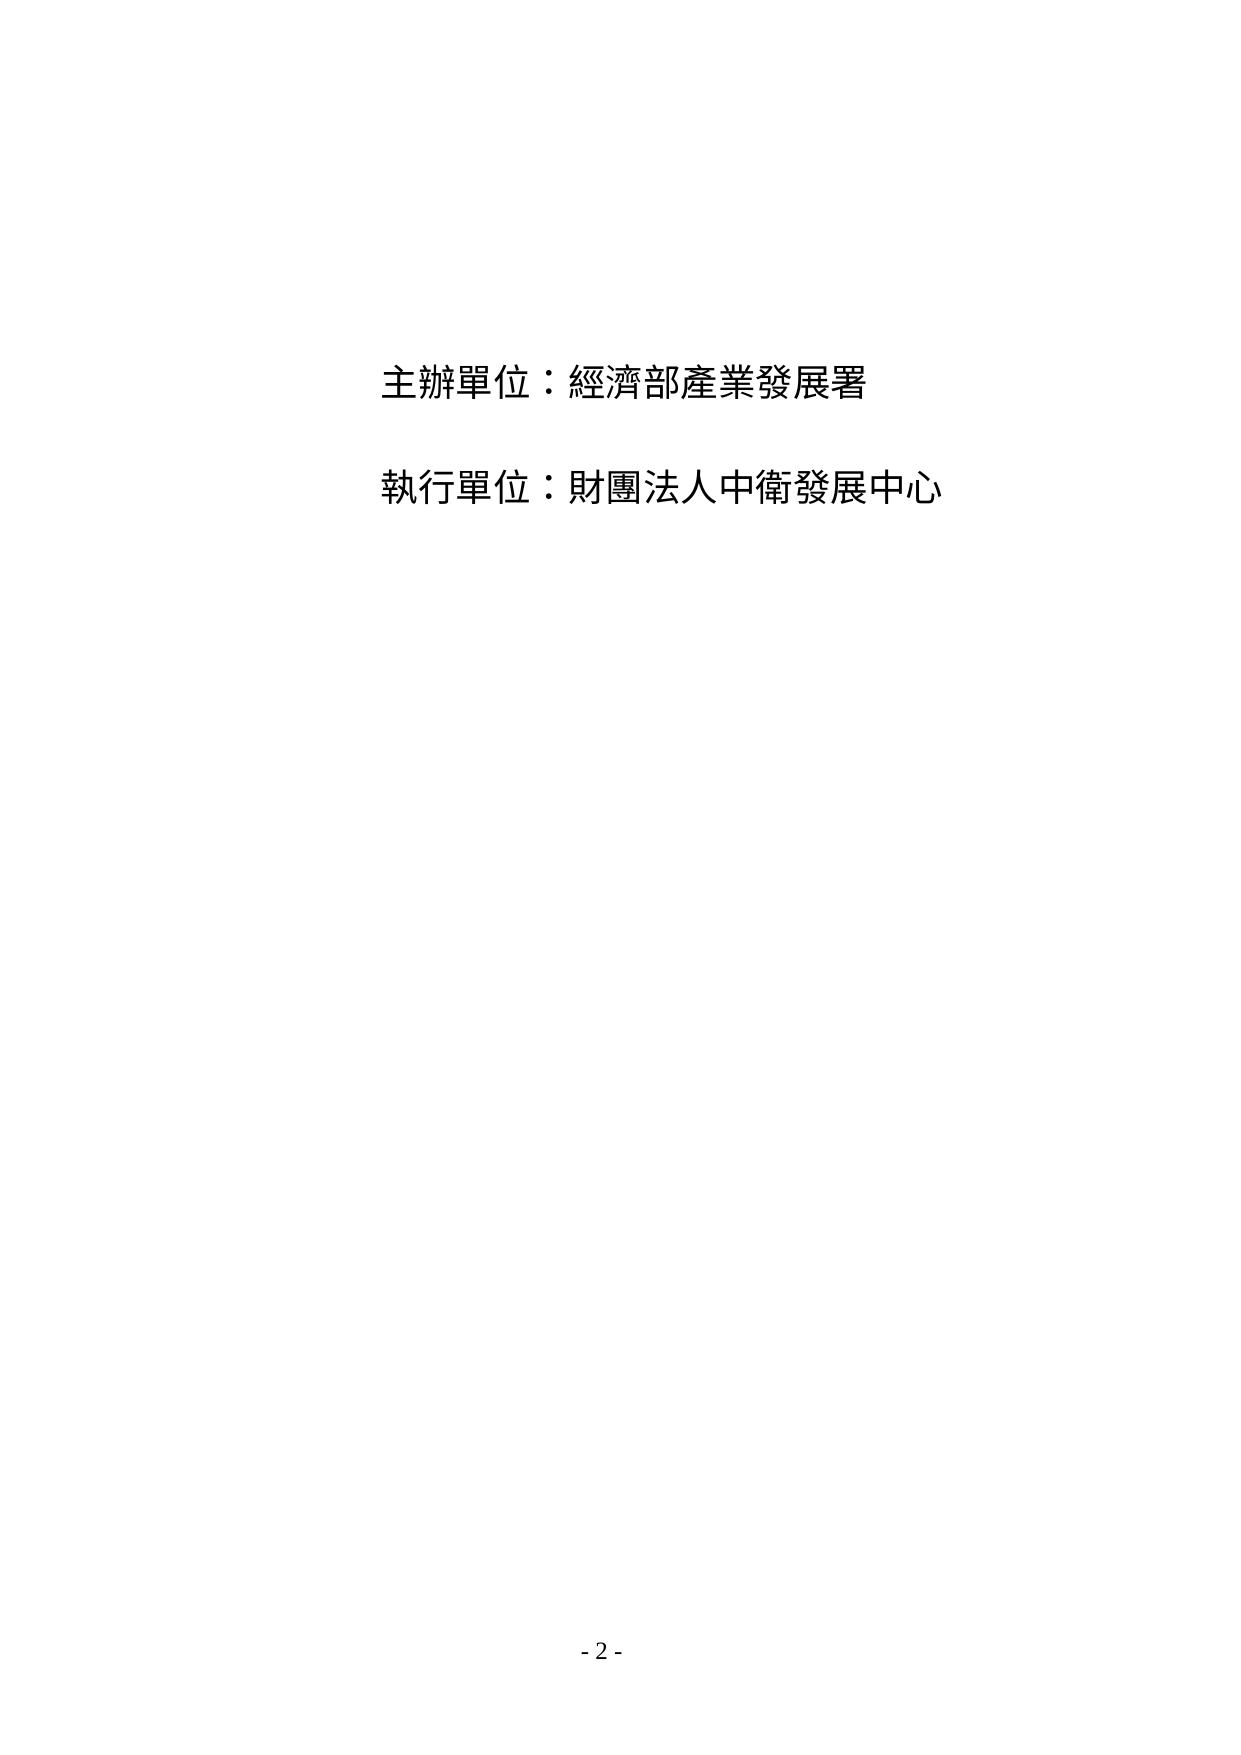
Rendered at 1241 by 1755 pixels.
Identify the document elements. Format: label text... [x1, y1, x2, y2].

table_header 主辦單位：經濟部產業發展署 執行單位：財團法人中衛發展中心 [267, 75, 1042, 512]
